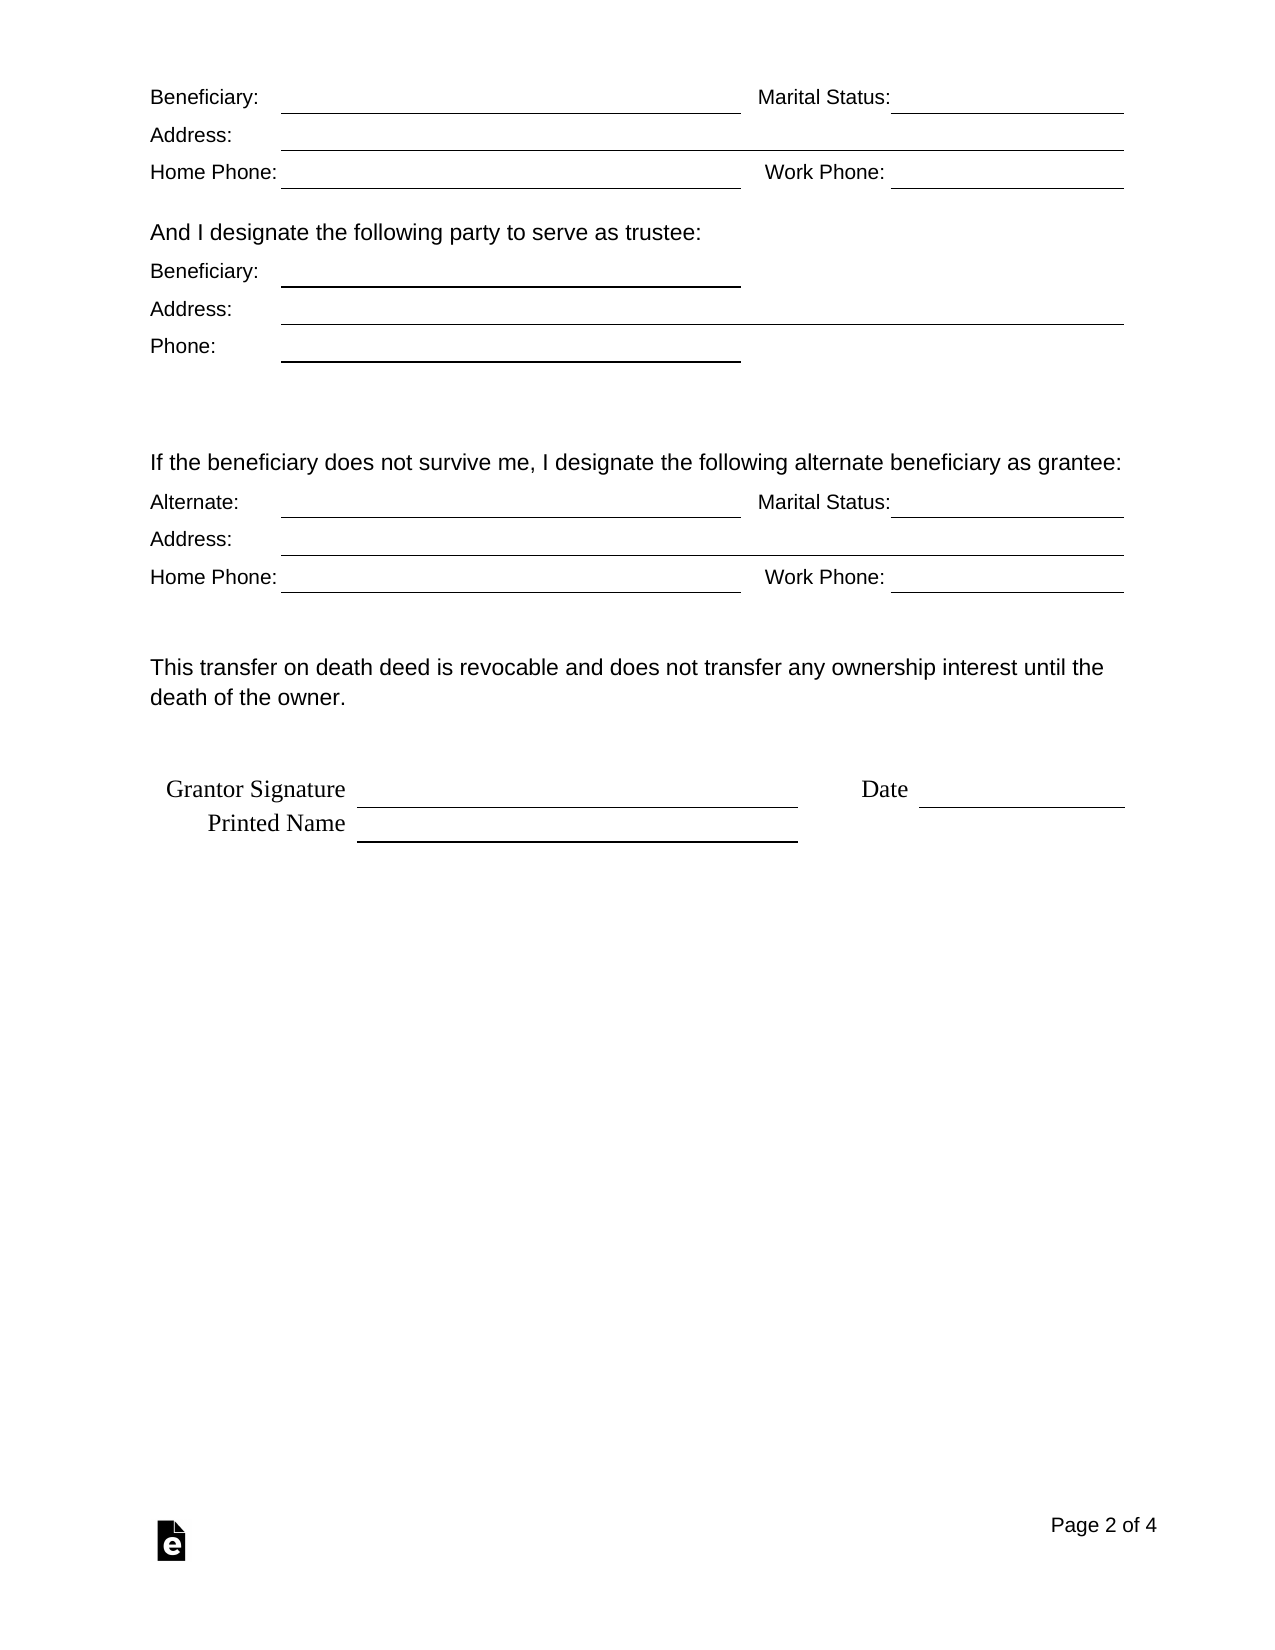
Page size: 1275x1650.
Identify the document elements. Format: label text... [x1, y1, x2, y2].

table_header [281, 249, 741, 286]
table_cell Phone: [150, 324, 281, 361]
table_cell [891, 518, 1124, 554]
table_header [891, 75, 1124, 112]
table_cell [281, 288, 741, 324]
table_cell [741, 517, 891, 554]
table_cell [281, 518, 741, 554]
table_cell [357, 808, 797, 841]
table_header [741, 249, 891, 286]
table_header Beneficiary: [150, 249, 281, 286]
table_cell [891, 286, 1124, 324]
table_cell [281, 556, 741, 592]
table_cell [891, 556, 1124, 592]
table_cell [741, 113, 891, 150]
table_cell [891, 325, 1124, 361]
table_cell [741, 325, 891, 361]
table_header [281, 75, 741, 112]
table_cell [891, 114, 1124, 150]
table_cell [281, 325, 741, 361]
table_cell [891, 151, 1124, 187]
table_header [891, 249, 1124, 286]
table_cell Address: [150, 113, 281, 150]
table_header Date [798, 774, 919, 807]
table_header Marital Status: [741, 480, 891, 517]
table_cell [919, 808, 1125, 841]
table_header Grantor Signature [151, 774, 357, 807]
text This transfer on death deed is revocable and does not transfer any ownership interest until the death of the owner. [150, 653, 1125, 710]
table_header [281, 480, 741, 517]
table_cell Work Phone: [741, 151, 891, 187]
table_header Beneficiary: [150, 75, 281, 112]
table_cell [798, 807, 919, 841]
table_header [357, 774, 797, 807]
table_cell Printed Name [151, 807, 357, 841]
table_header Marital Status: [741, 75, 891, 112]
table_cell [741, 286, 891, 324]
text And I designate the following party to serve as trustee: [150, 219, 1125, 245]
table_header [891, 480, 1124, 517]
table_header [919, 774, 1125, 807]
table_cell Address: [150, 286, 281, 324]
table_cell Address: [150, 517, 281, 554]
table_cell Home Phone: [150, 555, 281, 592]
table_cell [281, 114, 741, 150]
table_header Alternate: [150, 480, 281, 517]
table_cell [281, 151, 741, 187]
text If the beneficiary does not survive me, I designate the following alternate beneficiary as grantee: [150, 449, 1125, 476]
table_cell Work Phone: [741, 556, 891, 592]
table_cell Home Phone: [150, 150, 281, 187]
